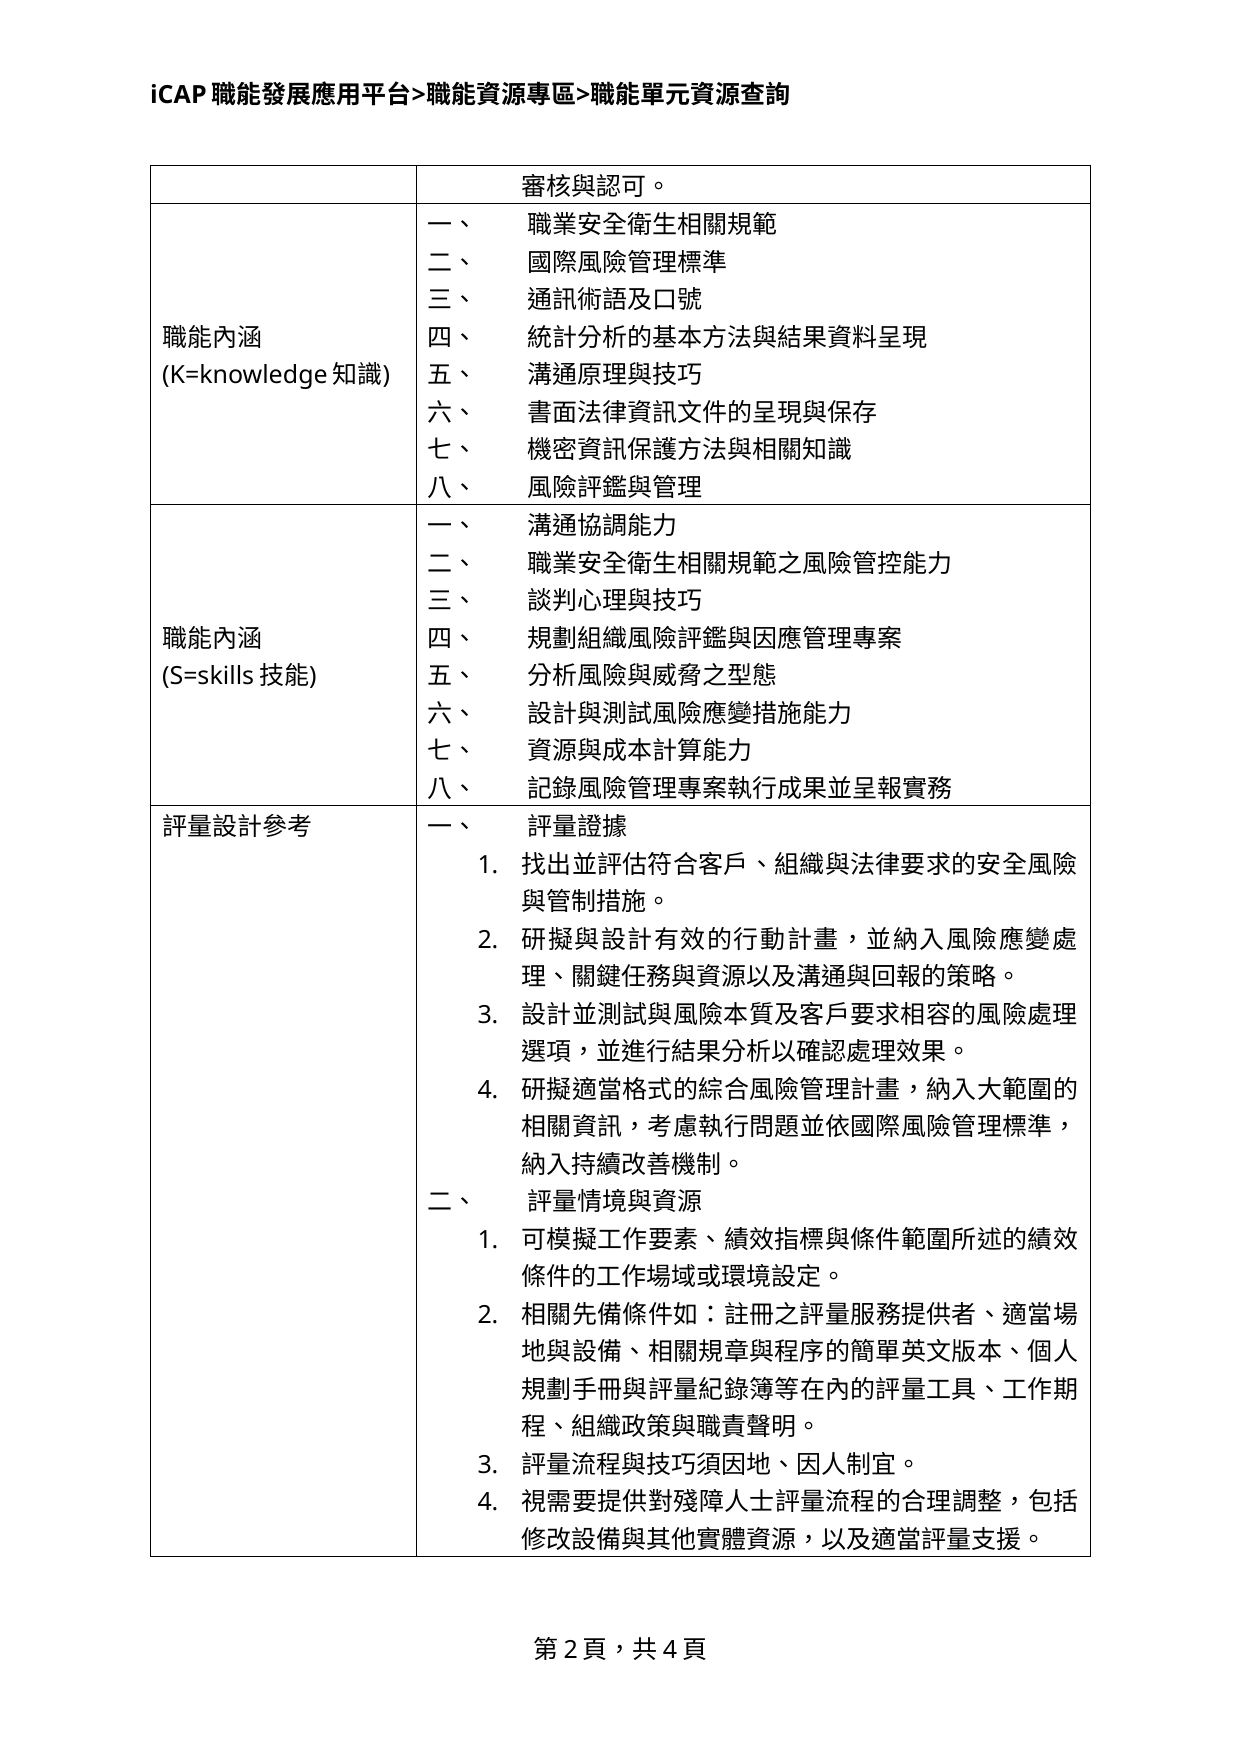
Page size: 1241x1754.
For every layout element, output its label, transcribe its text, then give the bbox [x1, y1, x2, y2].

table_cell 評估安全風險 找出並遵守有關安全風險【註1】評量活動的法律【註2】與組織要求【註3】的適用條款及相關標準【註4】。 明確區分並確認可接受與不可接受的風險。 強調高優先順序風險，並確保開發適當管制措施【註5】。 評估現有管制措施對風險發生的影響，並找出所需修正。 研擬行動計畫 研擬行動計畫找出關鍵任務、活動與資源，以達成安全風險管理目標。 找出與安全背景相關的風險種類，並將適當管制措施整合至規劃流程中。 建立維持現行行動計畫的溝通與通報方式。 研擬行動計畫的應變安排措施。 設計處理選項 監控作業環境以確認潛在與實際的風險、威脅及所需處理。 依可用組織實務選擇處理選項，研究與釐清其機制並交由相關人員核可。 以文件記錄可行的處理選項並估計成本，以確保於風險本質與客戶要求兩者的相容性。 將處理選項連結至整個或部分安全風險，並與客戶確認安全背景的適當性。 進行處理選項測試以決定現場適用性，並將結果進行統計分析以確認處理效果。 研擬安全風險管理計畫 找出管理要求【註6】並納入安全風險管理計畫。 研擬安全風險管理的監控與檢討程序，以確保持續改善。 依適當格式【註7】與相關標準研擬整合所有相關資訊【註8】的安全風險管理計畫。 依組織程序完成計畫研擬，並進行簡報以取得客戶審核與認可。 [417, 166, 1090, 203]
table_cell 職業安全衛生相關規範 國際風險管理標準 通訊術語及口號 統計分析的基本方法與結果資料呈現 溝通原理與技巧 書面法律資訊文件的呈現與保存 機密資訊保護方法與相關知識 風險評鑑與管理 [417, 204, 1090, 504]
table_cell 職能內涵 (S=skills技能) [151, 505, 416, 805]
table_cell 職能內涵 (K=knowledge知識) [151, 204, 416, 504]
table_cell [151, 166, 416, 203]
table_cell 評量證據 找出並評估符合客戶、組織與法律要求的安全風險與管制措施。 研擬與設計有效的行動計畫，並納入風險應變處理、關鍵任務與資源以及溝通與回報的策略。 設計並測試與風險本質及客戶要求相容的風險處理選項，並進行結果分析以確認處理效果。 研擬適當格式的綜合風險管理計畫，納入大範圍的相關資訊，考慮執行問題並依國際風險管理標準，納入持續改善機制。 評量情境與資源 可模擬工作要素、績效指標與條件範圍所述的績效條件的工作場域或環境設定。 相關先備條件如：註冊之評量服務提供者、適當場地與設備、相關規章與程序的簡單英文版本、個人規劃手冊與評量紀錄簿等在內的評量工具、工作期程、組織政策與職責聲明。 評量流程與技巧須因地、因人制宜。 視需要提供對殘障人士評量流程的合理調整，包括修改設備與其他實體資源，以及適當評量支援。 評量方法 以提問方式，評量受評者的主要知識及技能。 口頭或書面提問，評量受評者的主要知識與技能。於受評者可挑選口頭或書面提問的評量場合中，提問的問題須一致。 若採用實習評量時，則宜結合目標提問式評量所需的知識。 補充證據可經由現有主管、團隊領導者或專家訓練人員等的相關驗證書信取得。 [417, 806, 1090, 1556]
table_cell 溝通協調能力 職業安全衛生相關規範之風險管控能力 談判心理與技巧 規劃組織風險評鑑與因應管理專案 分析風險與威脅之型態 設計與測試風險應變措施能力 資源與成本計算能力 記錄風險管理專案執行成果並呈報實務 [417, 505, 1090, 805]
table_cell 評量設計參考 [151, 806, 416, 1556]
